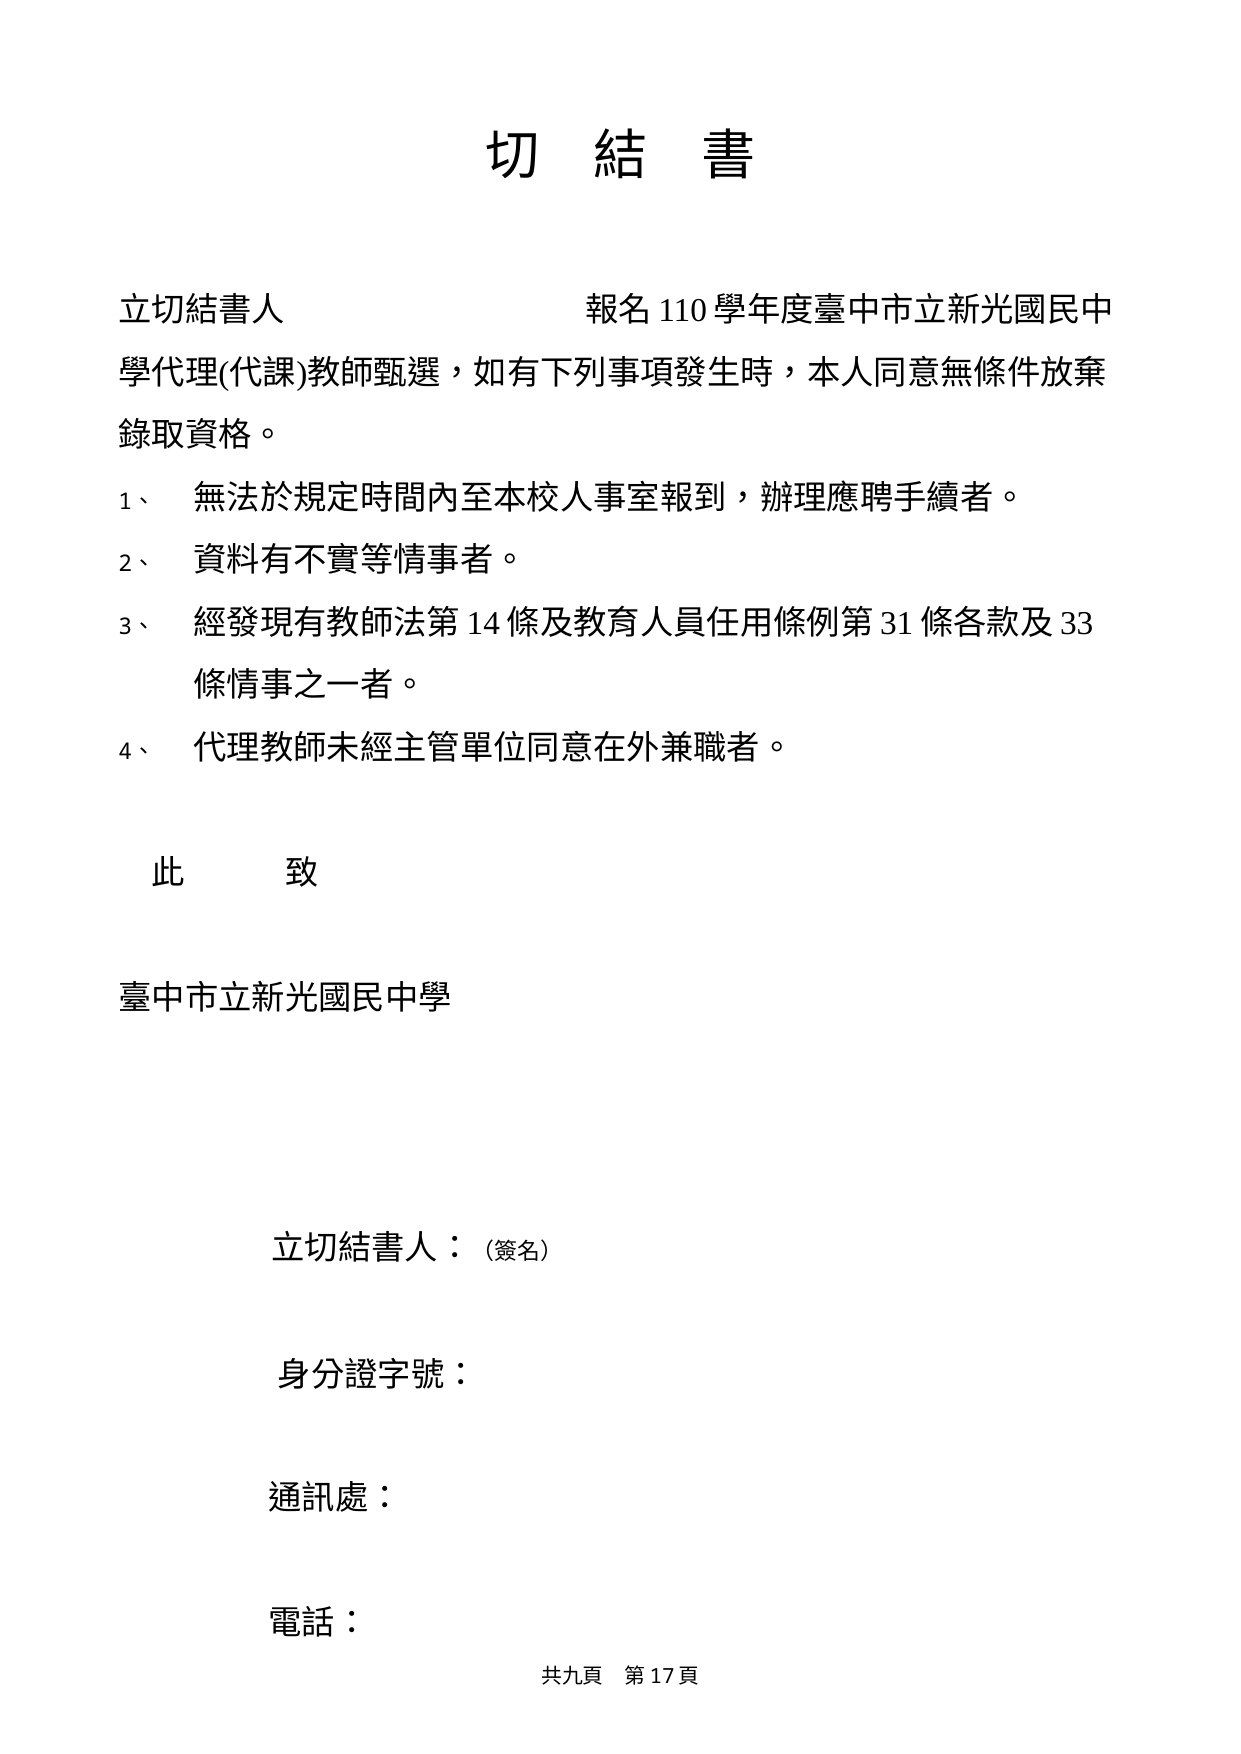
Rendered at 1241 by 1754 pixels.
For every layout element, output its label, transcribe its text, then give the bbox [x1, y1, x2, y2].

text 切 結 書 [118, 78, 1122, 203]
text 立切結書人：（簽名） [118, 1203, 1122, 1266]
text 電話： [118, 1578, 1122, 1641]
list 無法於規定時間內至本校人事室報到，辦理應聘手續者。 [118, 453, 1122, 516]
text 通訊處： [118, 1453, 1122, 1516]
list 經發現有教師法第14條及教育人員任用條例第31條各款及33條情事之一者。 [118, 578, 1122, 703]
text 立切結書人 報名110學年度臺中市立新光國民中學代理(代課)教師甄選，如有下列事項發生時，本人同意無條件放棄錄取資格。 [118, 266, 1122, 453]
text 此 致 [118, 828, 1122, 891]
list 代理教師未經主管單位同意在外兼職者。 [118, 703, 1122, 766]
list 資料有不實等情事者。 [118, 516, 1122, 578]
text 臺中市立新光國民中學 [118, 953, 1122, 1016]
text 身分證字號： [118, 1328, 1122, 1391]
